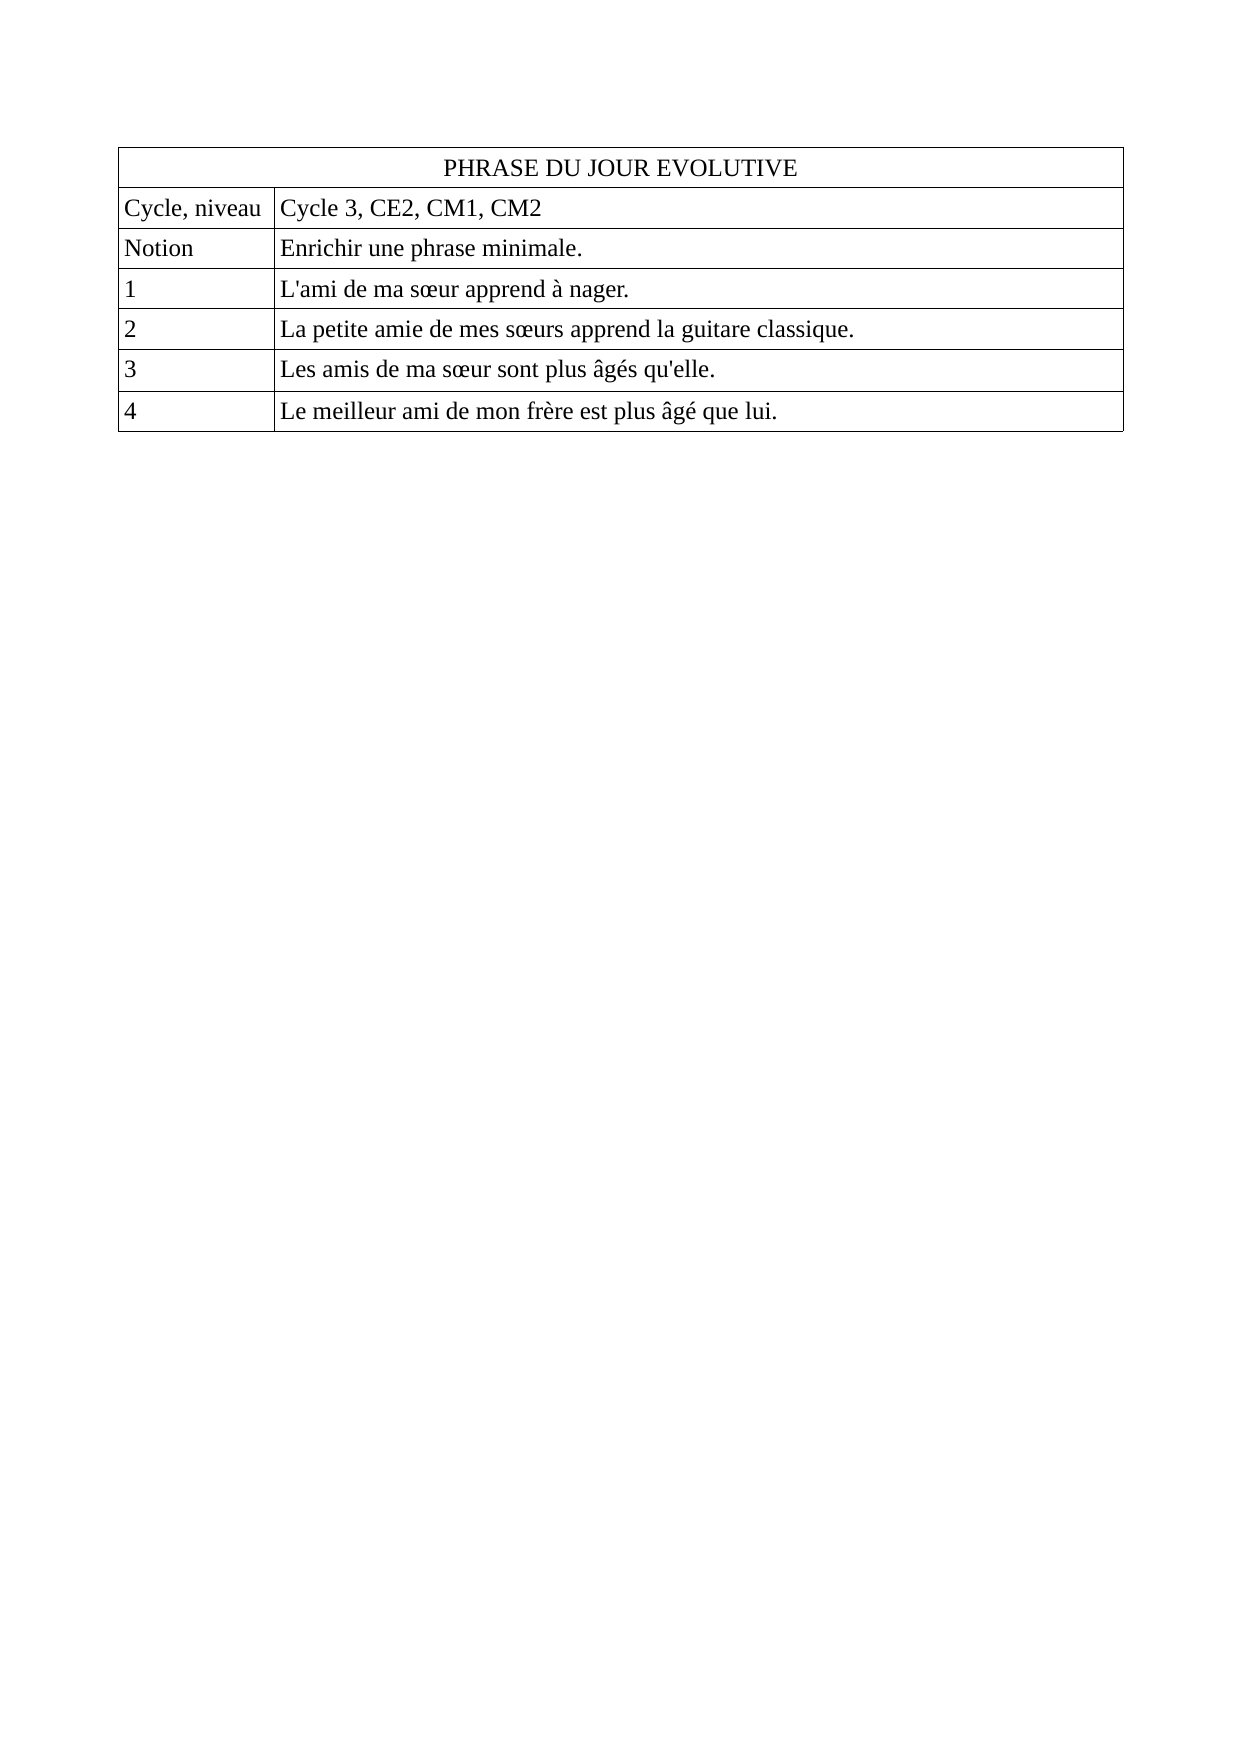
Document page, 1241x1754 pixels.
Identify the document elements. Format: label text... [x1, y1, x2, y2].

table_cell 1 [119, 269, 274, 308]
table_cell Cycle 3, CE2, CM1, CM2 [275, 188, 1123, 227]
table_cell Cycle, niveau [119, 188, 274, 227]
table_header PHRASE DU JOUR EVOLUTIVE [119, 148, 1123, 187]
table_cell La petite amie de mes sœurs apprend la guitare classique. [275, 309, 1123, 348]
table_cell Notion [119, 229, 274, 268]
table_cell 3 [119, 350, 274, 391]
table_cell 2 [119, 309, 274, 348]
table_cell Le meilleur ami de mon frère est plus âgé que lui. [275, 392, 1123, 431]
table_cell 4 [119, 392, 274, 431]
table_cell Enrichir une phrase minimale. [275, 229, 1123, 268]
table_cell Les amis de ma sœur sont plus âgés qu'elle. [275, 350, 1123, 391]
table_cell L'ami de ma sœur apprend à nager. [275, 269, 1123, 308]
